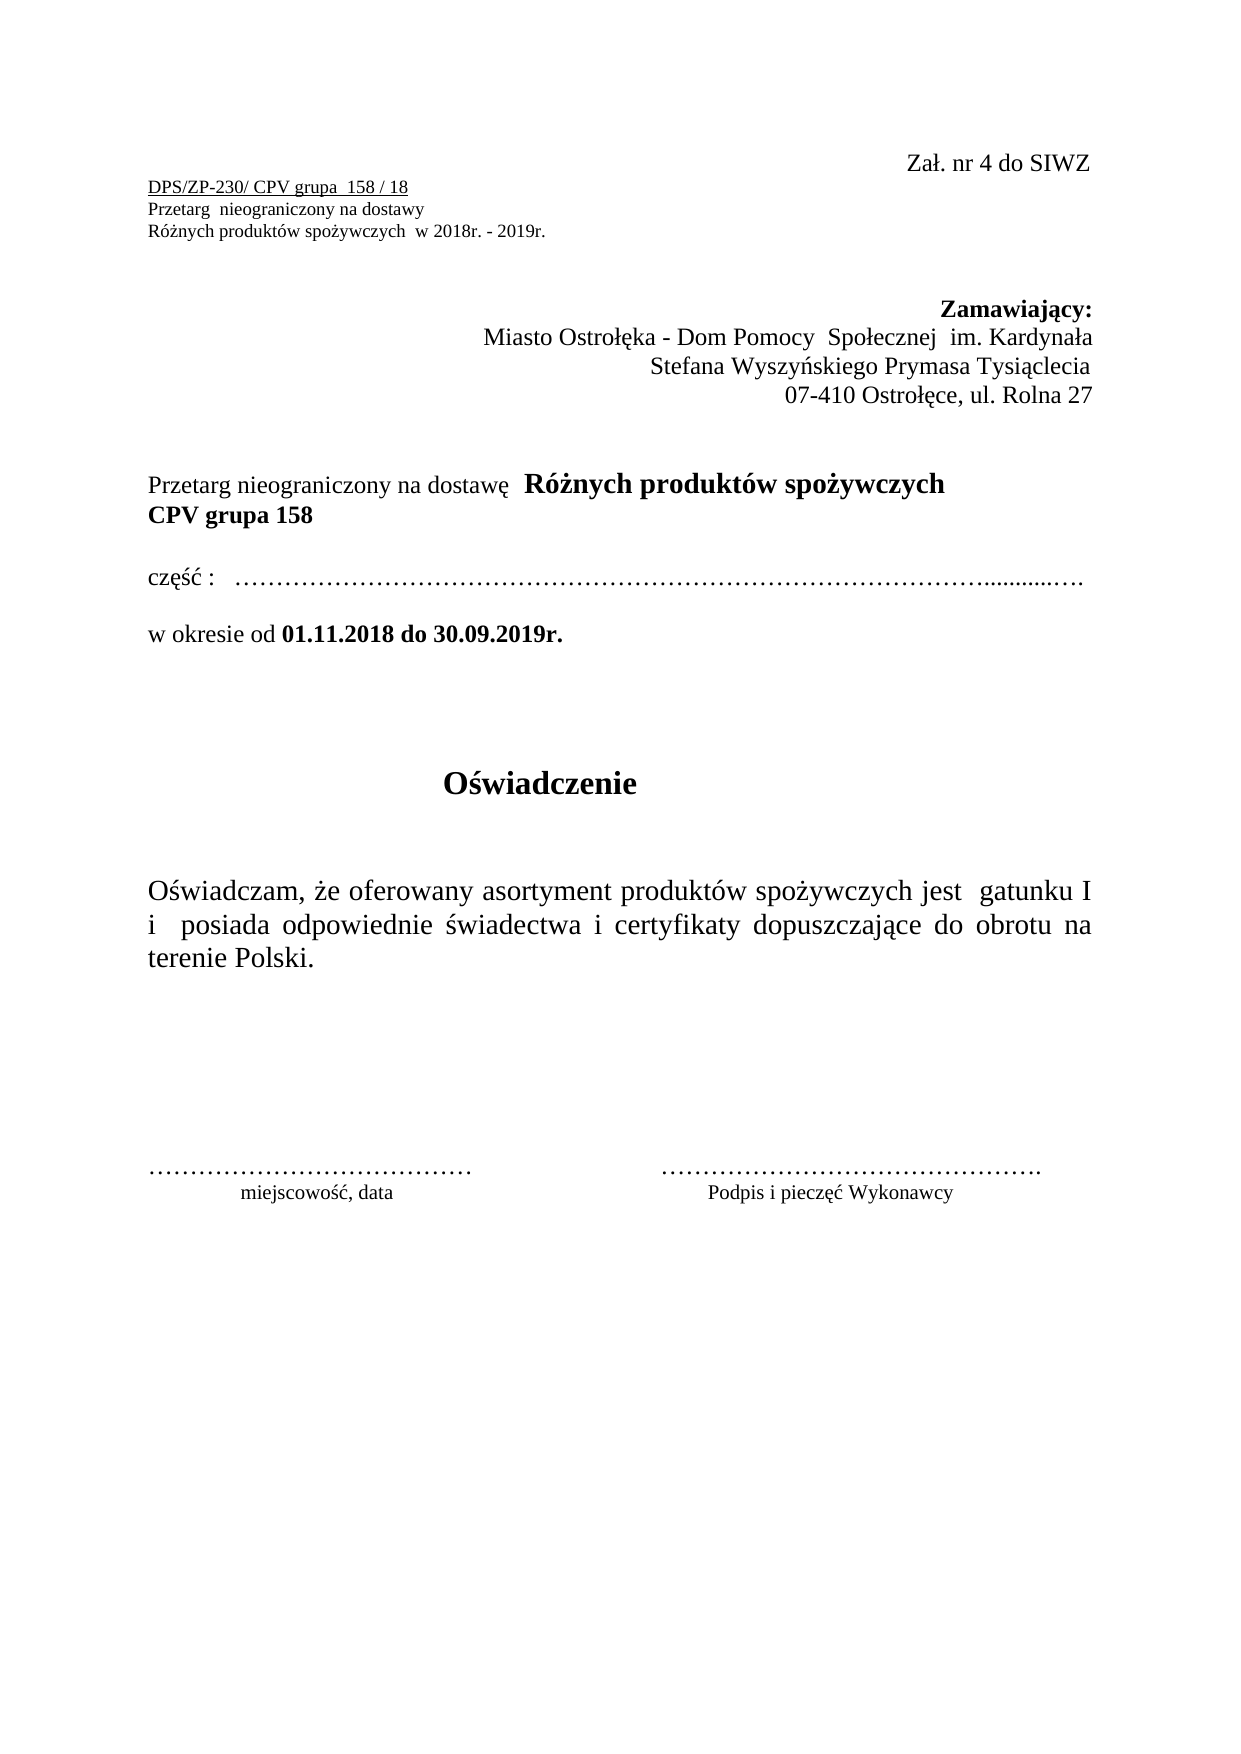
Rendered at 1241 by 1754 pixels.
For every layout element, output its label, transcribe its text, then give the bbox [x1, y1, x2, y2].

text miejscowość, data Podpis i pieczęć Wykonawcy [148, 1180, 1093, 1204]
text Oświadczam, że oferowany asortyment produktów spożywczych jest gatunku I i posiada odpowiednie świadectwa i certyfikaty dopuszczające do obrotu na terenie Polski. [148, 873, 1093, 974]
text Zał. nr 4 do SIWZ [664, 148, 1093, 176]
text część : ………………………………………………………………………………...........…. [148, 562, 1093, 591]
text ………………………………… ………………………………………. [148, 1151, 1093, 1180]
text Różnych produktów spożywczych w 2018r. - 2019r. [148, 219, 1093, 241]
text w okresie od 01.11.2018 do 30.09.2019r. [148, 619, 1093, 648]
text Zamawiający: [148, 294, 1093, 322]
text Przetarg nieograniczony na dostawy [148, 198, 1093, 219]
text DPS/ZP-230/ CPV grupa 158 / 18 [148, 176, 1093, 198]
text CPV grupa 158 [148, 500, 1093, 528]
text Stefana Wyszyńskiego Prymasa Tysiąclecia [148, 351, 1093, 380]
text Oświadczenie [369, 763, 1093, 802]
text Przetarg nieograniczony na dostawę Różnych produktów spożywczych [148, 466, 1093, 500]
text Miasto Ostrołęka - Dom Pomocy Społecznej im. Kardynała [148, 322, 1093, 351]
text 07-410 Ostrołęce, ul. Rolna 27 [148, 380, 1093, 409]
